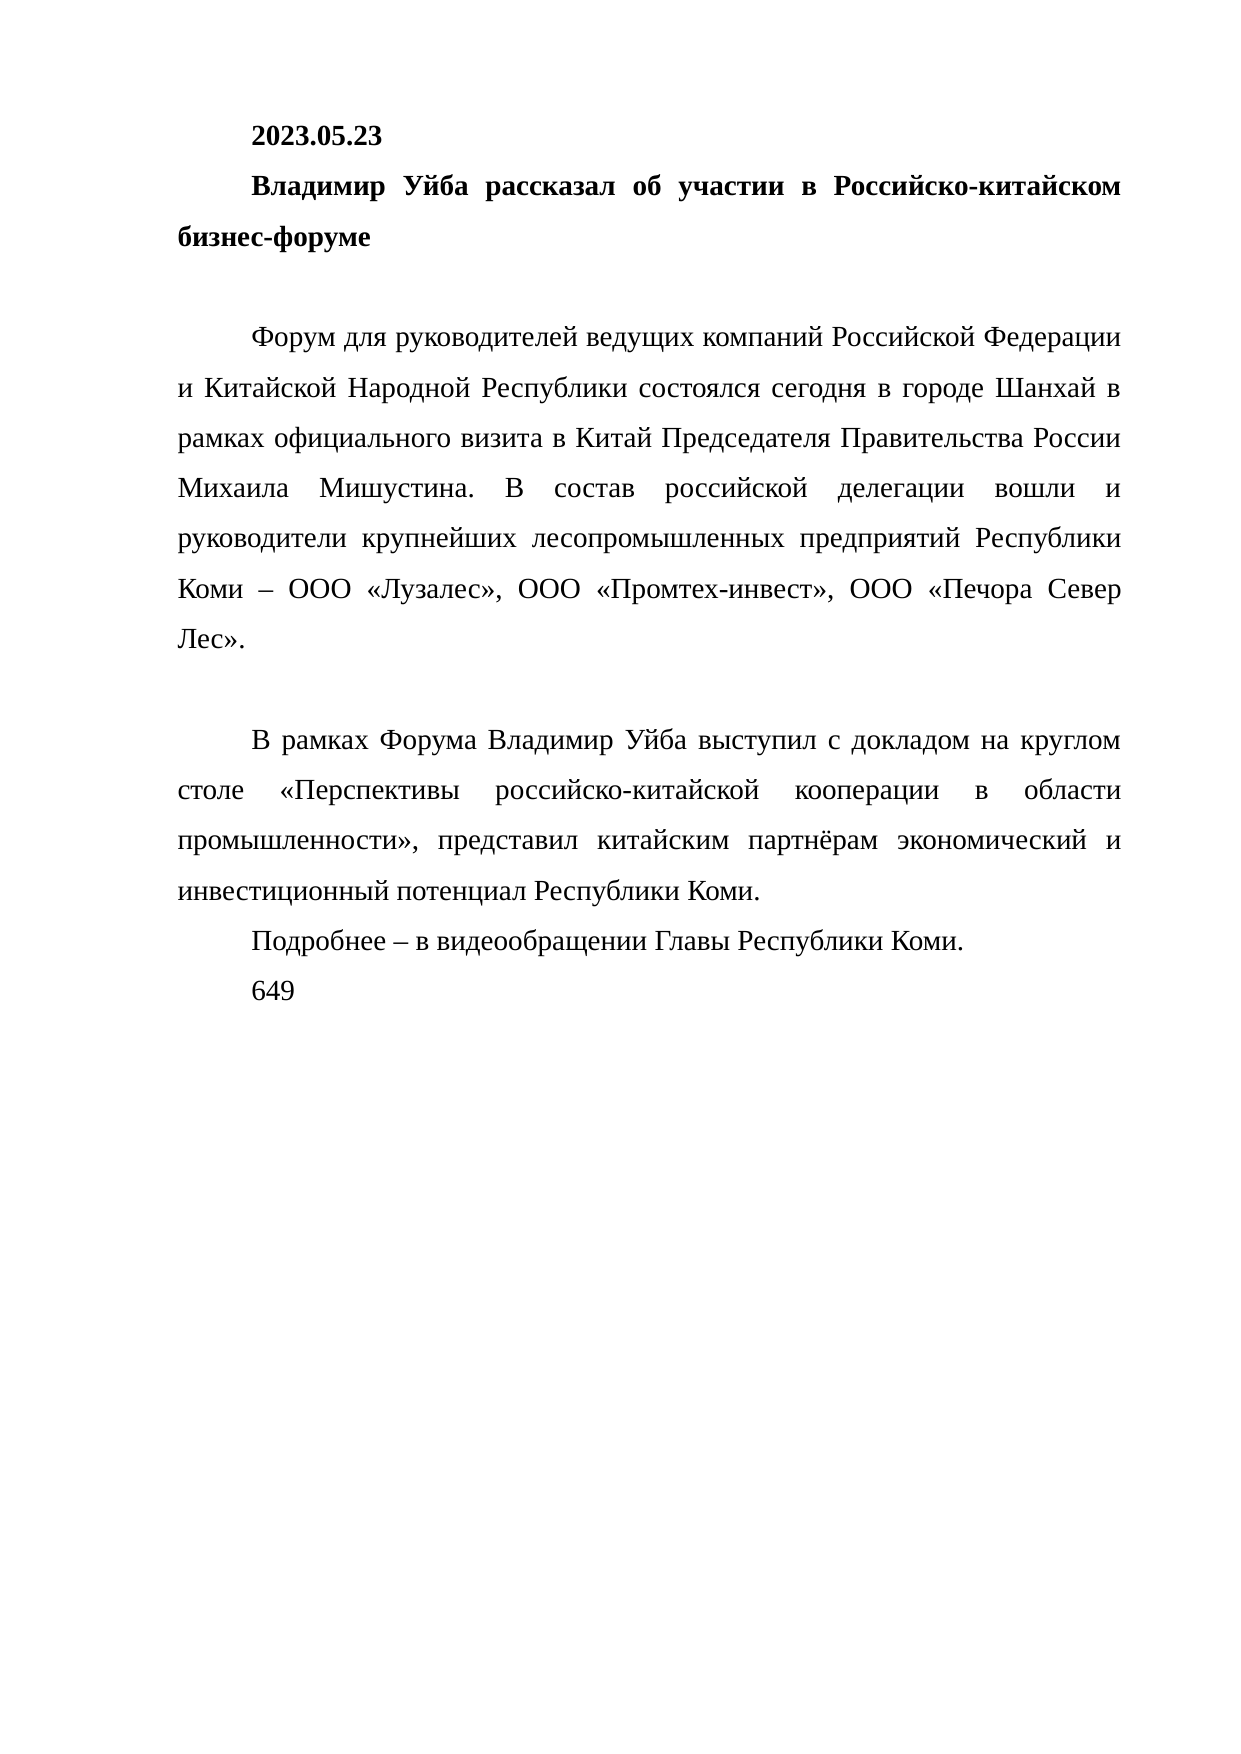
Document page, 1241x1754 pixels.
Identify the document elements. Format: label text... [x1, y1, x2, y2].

text Форум для руководителей ведущих компаний Российской Федерации и Китайской Народной Республики состоялся сегодня в городе Шанхай в рамках официального визита в Китай Председателя Правительства России Михаила Мишустина. В состав российской делегации вошли и руководители крупнейших лесопромышленных предприятий Республики Коми – ООО «Лузалес», ООО «Промтех-инвест», ООО «Печора Север Лес». [177, 319, 1122, 655]
subtitle 2023.05.23 [177, 118, 1122, 152]
text Подробнее – в видеообращении Главы Республики Коми. [177, 923, 1122, 957]
text В рамках Форума Владимир Уйба выступил с докладом на круглом столе «Перспективы российско-китайской кооперации в области промышленности», представил китайским партнёрам экономический и инвестиционный потенциал Республики Коми. [177, 722, 1122, 906]
subtitle Владимир Уйба рассказал об участии в Российско-китайском бизнес-форуме [177, 168, 1122, 252]
text 649 [177, 973, 1122, 1007]
